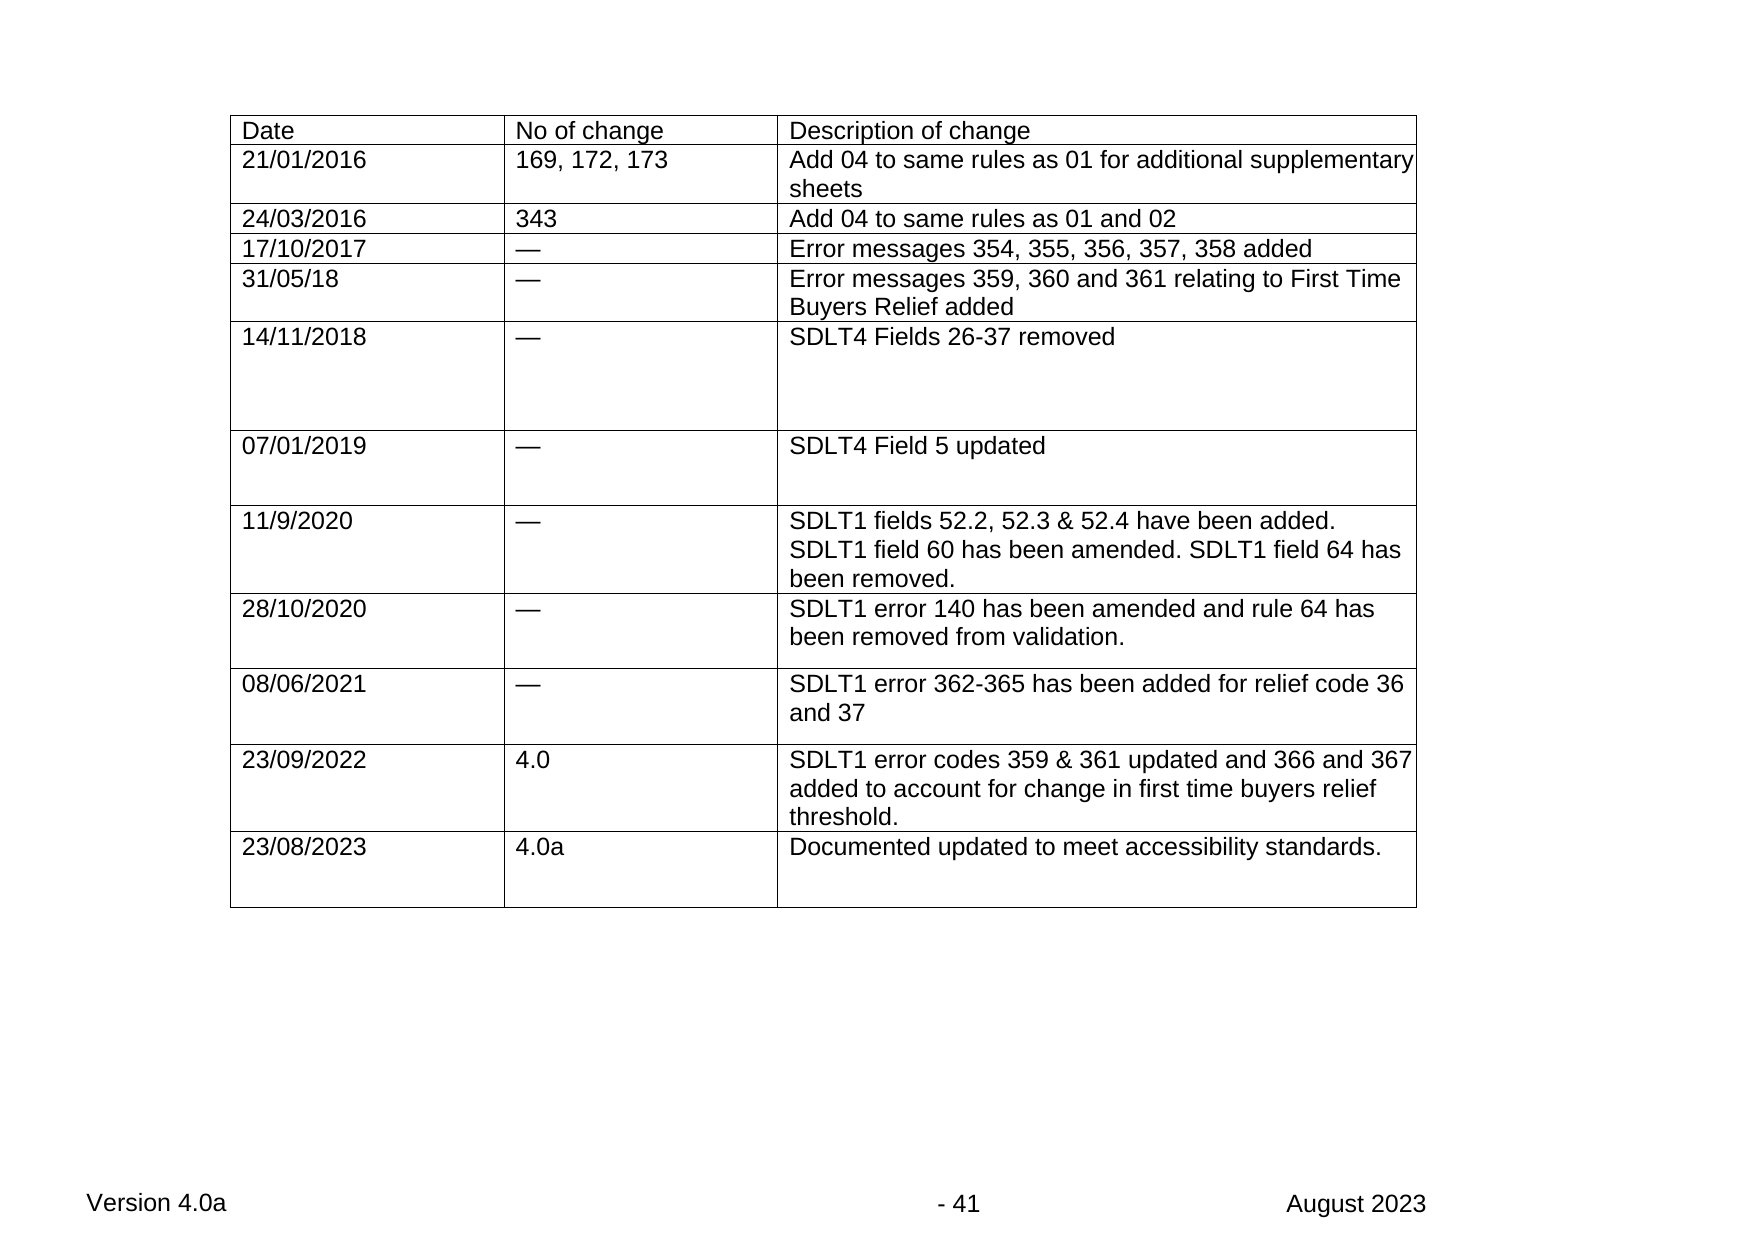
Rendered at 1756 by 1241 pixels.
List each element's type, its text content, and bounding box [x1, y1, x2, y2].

table_cell 4.0 [505, 745, 777, 831]
table_cell 343 [505, 204, 777, 233]
table_cell 17/10/2017 [231, 234, 504, 262]
table_cell 07/01/2019 [231, 431, 504, 505]
table_cell SDLT4 Fields 26-37 removed [778, 322, 1416, 430]
table_cell 14/11/2018 [231, 322, 504, 430]
table_cell — [505, 594, 777, 668]
table_header Date [231, 116, 504, 144]
table_cell Add 04 to same rules as 01 for additional supplementary sheets [778, 145, 1416, 203]
table_header Description of change [778, 116, 1416, 144]
table_cell — [505, 322, 777, 430]
table_cell 21/01/2016 [231, 145, 504, 203]
table_cell Error messages 354, 355, 356, 357, 358 added [778, 234, 1416, 262]
table_cell 23/08/2023 [231, 832, 504, 907]
table_cell SDLT1 error 362-365 has been added for relief code 36 and 37 [778, 669, 1416, 744]
table_cell Error messages 359, 360 and 361 relating to First Time Buyers Relief added [778, 264, 1416, 321]
table_cell — [505, 234, 777, 262]
table_cell 08/06/2021 [231, 669, 504, 744]
table_cell SDLT4 Field 5 updated [778, 431, 1416, 505]
table_cell 23/09/2022 [231, 745, 504, 831]
table_cell SDLT1 error codes 359 & 361 updated and 366 and 367 added to account for change in first time buyers relief threshold. [778, 745, 1416, 831]
table_header No of change [505, 116, 777, 144]
table_cell 24/03/2016 [231, 204, 504, 233]
table_cell 11/9/2020 [231, 506, 504, 593]
table_cell Documented updated to meet accessibility standards. [778, 832, 1416, 907]
table_cell — [505, 669, 777, 744]
table_cell 28/10/2020 [231, 594, 504, 668]
table_cell SDLT1 fields 52.2, 52.3 & 52.4 have been added. SDLT1 field 60 has been amended. SDLT1 field 64 has been removed. [778, 506, 1416, 593]
table_cell — [505, 506, 777, 593]
table_cell 169, 172, 173 [505, 145, 777, 203]
table_cell — [505, 431, 777, 505]
table_cell 4.0a [505, 832, 777, 907]
table_cell — [505, 264, 777, 321]
table_cell 31/05/18 [231, 264, 504, 321]
table_cell Add 04 to same rules as 01 and 02 [778, 204, 1416, 233]
table_cell SDLT1 error 140 has been amended and rule 64 has been removed from validation. [778, 594, 1416, 668]
